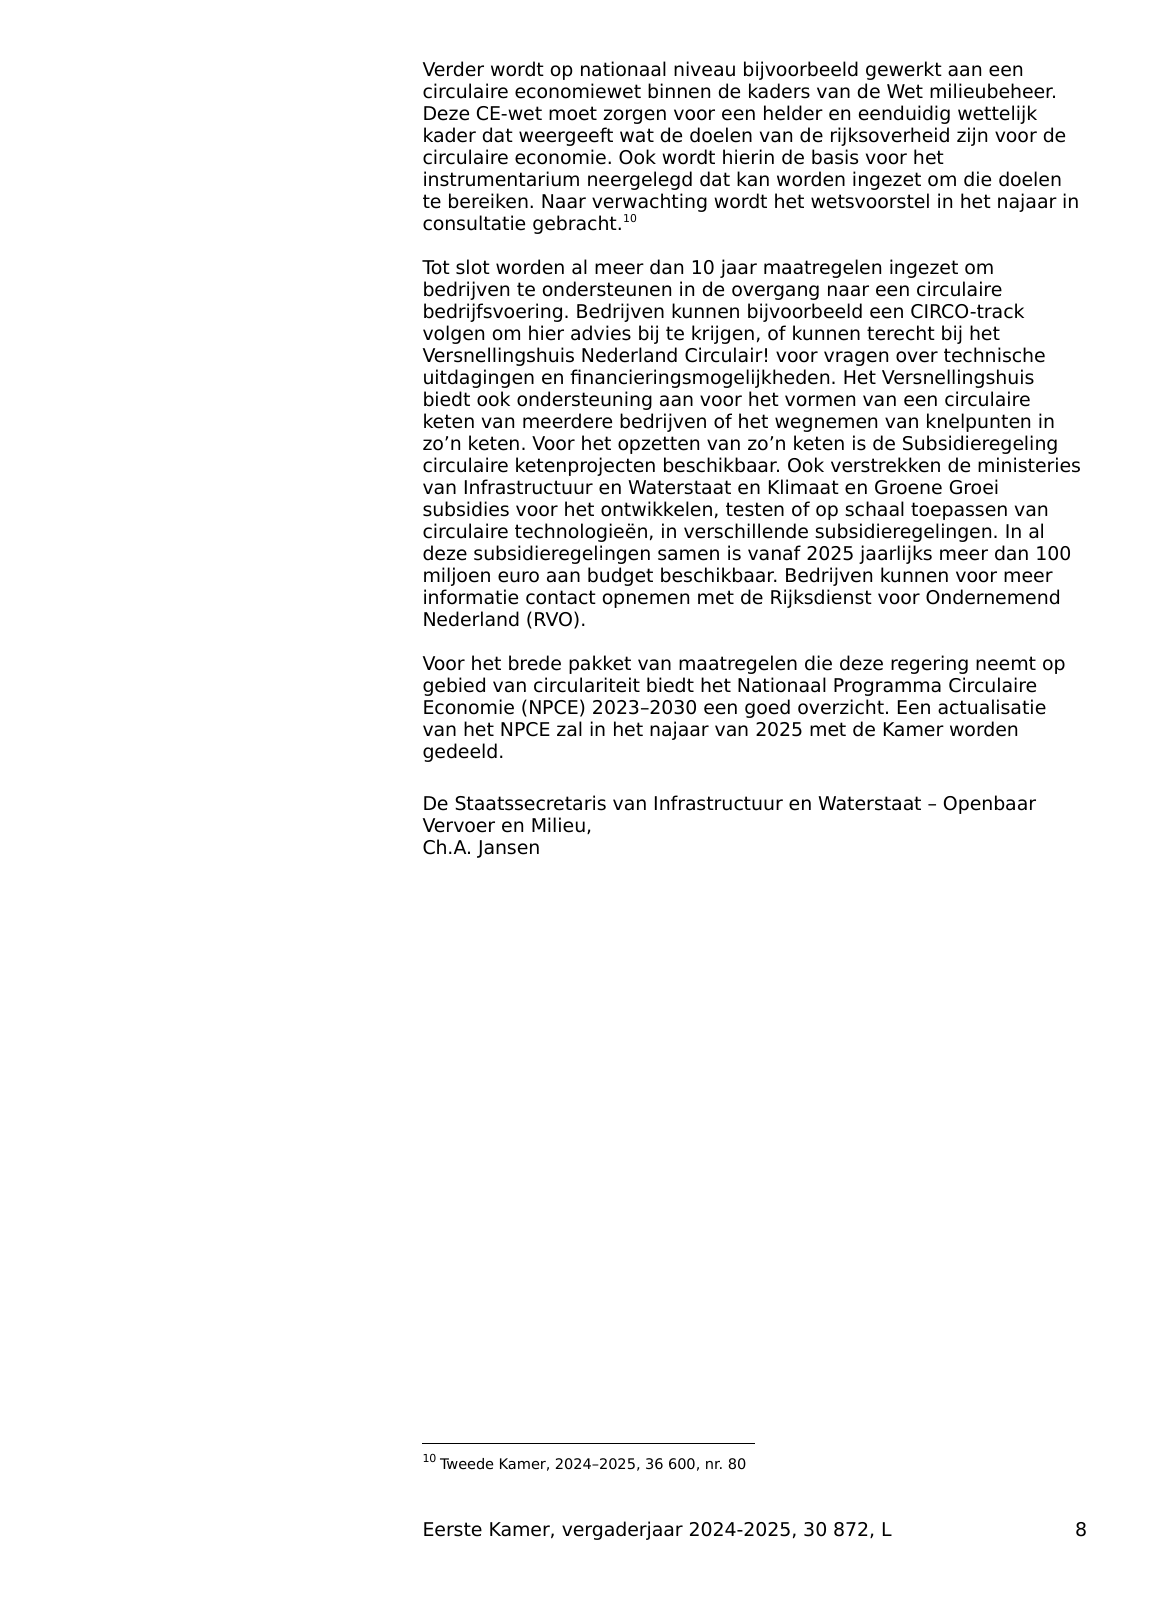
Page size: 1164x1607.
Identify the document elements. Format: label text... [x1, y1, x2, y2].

text Voor het brede pakket van maatregelen die deze regering neemt op gebied van circulariteit biedt het Nationaal Programma Circulaire Economie (NPCE) 2023–2030 een goed overzicht. Een actualisatie van het NPCE zal in het najaar van 2025 met de Kamer worden gedeeld. [422, 653, 1087, 763]
text Tot slot worden al meer dan 10 jaar maatregelen ingezet om bedrijven te ondersteunen in de overgang naar een circulaire bedrijfsvoering. Bedrijven kunnen bijvoorbeeld een CIRCO-track volgen om hier advies bij te krijgen, of kunnen terecht bij het Versnellingshuis Nederland Circulair! voor vragen over technische uitdagingen en financieringsmogelijkheden. Het Versnellingshuis biedt ook ondersteuning aan voor het vormen van een circulaire keten van meerdere bedrijven of het wegnemen van knelpunten in zo’n keten. Voor het opzetten van zo’n keten is de Subsidieregeling circulaire ketenprojecten beschikbaar. Ook verstrekken de ministeries van Infrastructuur en Waterstaat en Klimaat en Groene Groei subsidies voor het ontwikkelen, testen of op schaal toepassen van circulaire technologieën, in verschillende subsidieregelingen. In al deze subsidieregelingen samen is vanaf 2025 jaarlijks meer dan 100 miljoen euro aan budget beschikbaar. Bedrijven kunnen voor meer informatie contact opnemen met de Rijksdienst voor Ondernemend Nederland (RVO). [422, 257, 1087, 631]
text De Staatssecretaris van Infrastructuur en Waterstaat – Openbaar Vervoer en Milieu, Ch.A. Jansen [422, 793, 1087, 859]
text Tweede Kamer, 2024–2025, 36 600, nr. 80 [422, 1452, 1087, 1474]
text Verder wordt op nationaal niveau bijvoorbeeld gewerkt aan een circulaire economiewet binnen de kaders van de Wet milieubeheer. Deze CE-wet moet zorgen voor een helder en eenduidig wettelijk kader dat weergeeft wat de doelen van de rijksoverheid zijn voor de circulaire economie. Ook wordt hierin de basis voor het instrumentarium neergelegd dat kan worden ingezet om die doelen te bereiken. Naar verwachting wordt het wetsvoorstel in het najaar in consultatie gebracht. [422, 59, 1087, 235]
